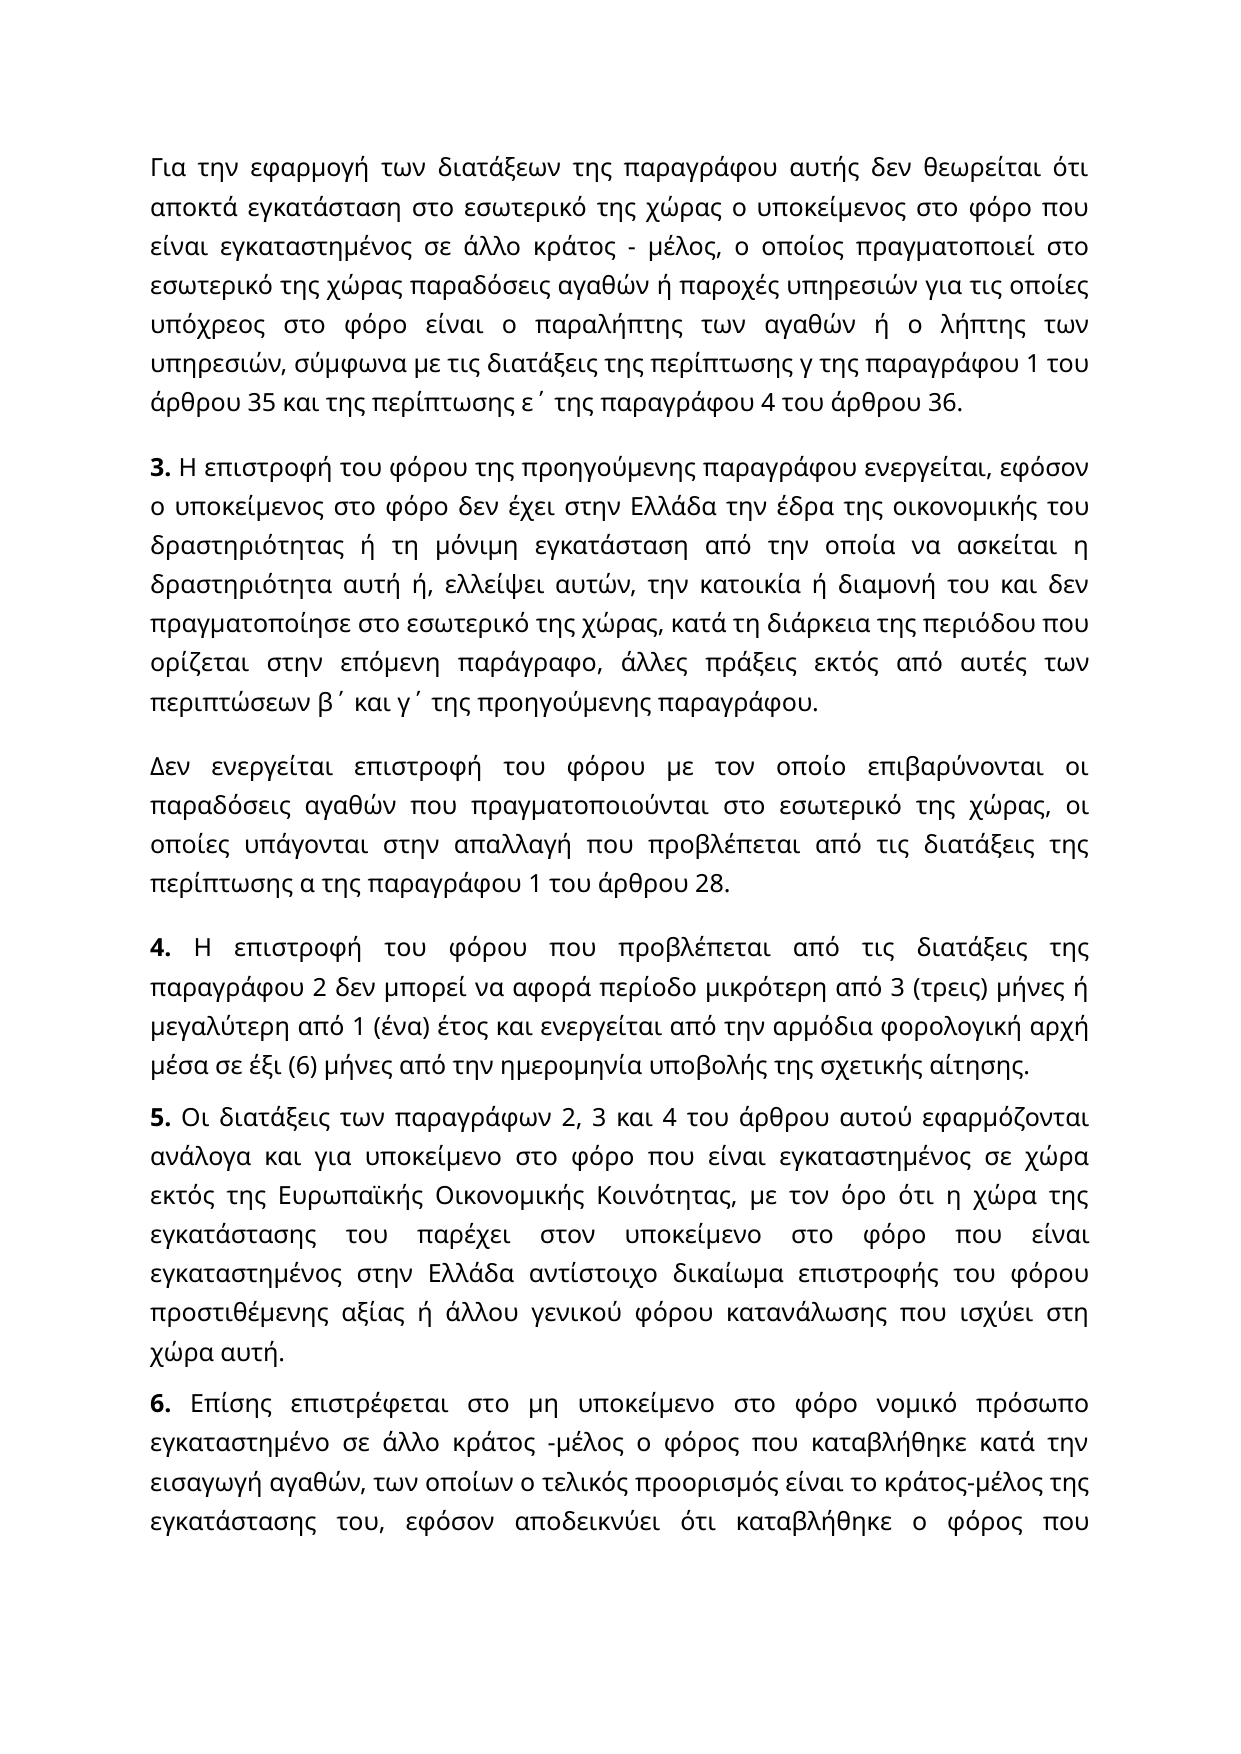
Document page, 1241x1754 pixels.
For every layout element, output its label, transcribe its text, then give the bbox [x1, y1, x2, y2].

text 5. Οι διατάξεις των παραγράφων 2, 3 και 4 του άρθρου αυτού εφαρμόζονται ανάλογα και για υποκείμενο στο φόρο που είναι εγκαταστημένος σε χώρα εκτός της Ευρωπαϊκής Οικονομικής Κοινότητας, με τον όρο ότι η χώρα της εγκατάστασης του παρέχει στον υποκείμενο στο φόρο που είναι εγκαταστημένος στην Ελλάδα αντίστοιχο δικαίωμα επιστροφής του φόρου προστιθέμενης αξίας ή άλλου γενικού φόρου κατανάλωσης που ισχύει στη χώρα αυτή. [150, 1099, 1090, 1368]
text Δεν ενεργείται επιστροφή του φόρου με τον οποίο επιβαρύνονται οι παραδόσεις αγαθών που πραγματοποιούνται στο εσωτερικό της χώρας, οι οποίες υπάγονται στην απαλλαγή που προβλέπεται από τις διατάξεις της περίπτωσης α της παραγράφου 1 του άρθρου 28. [150, 748, 1090, 900]
text 4. Η επιστροφή του φόρου που προβλέπεται από τις διατάξεις της παραγράφου 2 δεν μπορεί να αφορά περίοδο μικρότερη από 3 (τρεις) μήνες ή μεγαλύτερη από 1 (ένα) έτος και ενεργείται από την αρμόδια φορολογική αρχή μέσα σε έξι (6) μήνες από την ημερομηνία υποβολής της σχετικής αίτησης. [150, 930, 1090, 1082]
text 3. Η επιστροφή του φόρου της προηγούμενης παραγράφου ενεργείται, εφόσον ο υποκείμενος στο φόρο δεν έχει στην Ελλάδα την έδρα της οικονομικής του δραστηριότητας ή τη μόνιμη εγκατάσταση από την οποία να ασκείται η δραστηριότητα αυτή ή, ελλείψει αυτών, την κατοικία ή διαμονή του και δεν πραγματοποίησε στο εσωτερικό της χώρας, κατά τη διάρκεια της περιόδου που ορίζεται στην επόμενη παράγραφο, άλλες πράξεις εκτός από αυτές των περιπτώσεων β΄ και γ΄ της προηγούμενης παραγράφου. [150, 449, 1090, 718]
text Για την εφαρμογή των διατάξεων της παραγράφου αυτής δεν θεωρείται ότι αποκτά εγκατάσταση στο εσωτερικό της χώρας ο υποκείμενος στο φόρο που είναι εγκαταστημένος σε άλλο κράτος - μέλος, ο οποίος πραγματοποιεί στο εσωτερικό της χώρας παραδόσεις αγαθών ή παροχές υπηρεσιών για τις οποίες υπόχρεος στο φόρο είναι ο παραλήπτης των αγαθών ή ο λήπτης των υπηρεσιών, σύμφωνα με τις διατάξεις της περίπτωσης γ της παραγράφου 1 του άρθρου 35 και της περίπτωσης ε΄ της παραγράφου 4 του άρθρου 36. [150, 150, 1090, 419]
text 6. Επίσης επιστρέφεται στο μη υποκείμενο στο φόρο νομικό πρόσωπο εγκαταστημένο σε άλλο κράτος -μέλος ο φόρος που καταβλήθηκε κατά την εισαγωγή αγαθών, των οποίων ο τελικός προορισμός είναι το κράτος-μέλος της εγκατάστασης του, εφόσον αποδεικνύει ότι καταβλήθηκε ο φόρος που [150, 1386, 1090, 1537]
